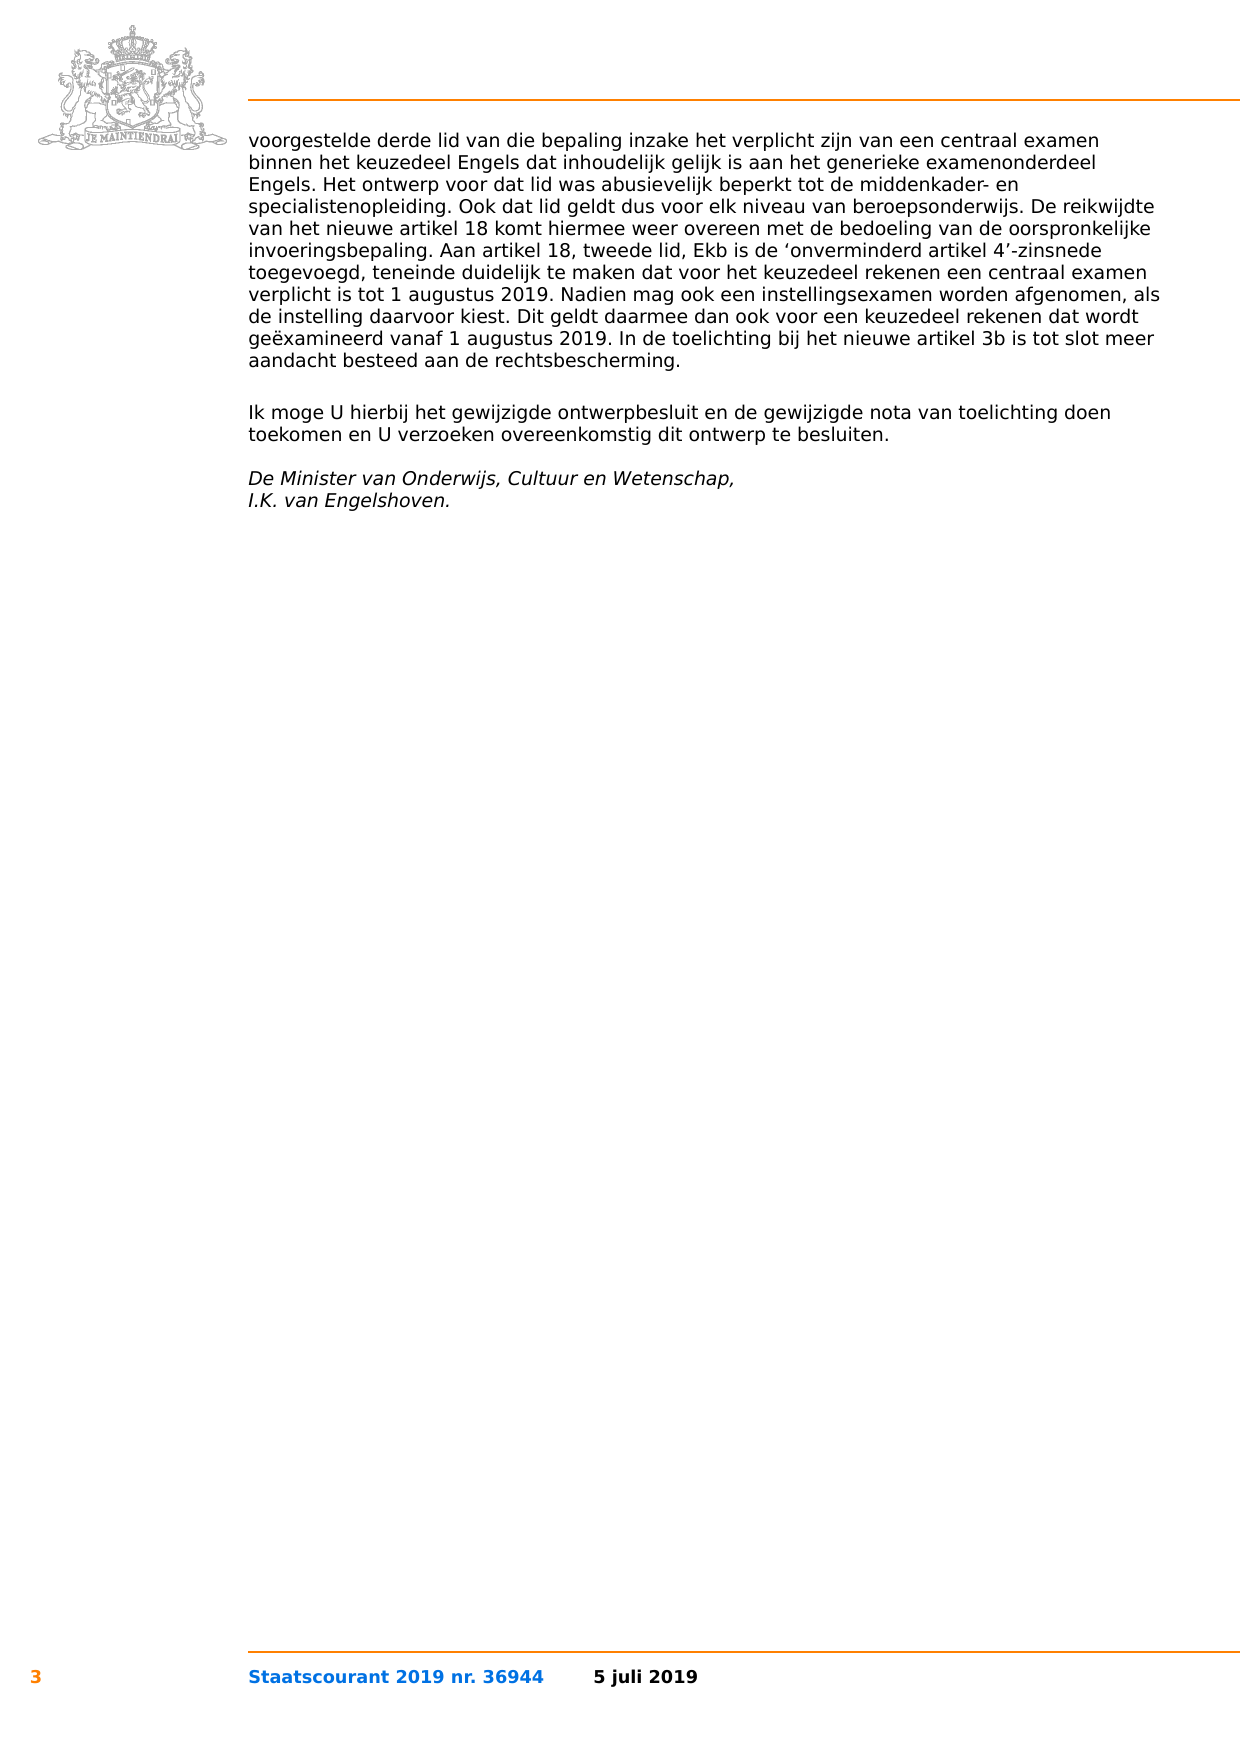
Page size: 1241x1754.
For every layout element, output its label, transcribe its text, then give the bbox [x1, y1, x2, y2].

text Ik moge U hierbij het gewijzigde ontwerpbesluit en de gewijzigde nota van toelichting doen toekomen en U verzoeken overeenkomstig dit ontwerp te besluiten. [248, 402, 1163, 446]
text De Minister van Onderwijs, Cultuur en Wetenschap, I.K. van Engelshoven. [248, 467, 1163, 511]
text voorgestelde derde lid van die bepaling inzake het verplicht zijn van een centraal examen binnen het keuzedeel Engels dat inhoudelijk gelijk is aan het generieke examenonderdeel Engels. Het ontwerp voor dat lid was abusievelijk beperkt tot de middenkader- en specialistenopleiding. Ook dat lid geldt dus voor elk niveau van beroepsonderwijs. De reikwijdte van het nieuwe artikel 18 komt hiermee weer overeen met de bedoeling van de oorspronkelijke invoeringsbepaling. Aan artikel 18, tweede lid, Ekb is de ‘onverminderd artikel 4’-zinsnede toegevoegd, teneinde duidelijk te maken dat voor het keuzedeel rekenen een centraal examen verplicht is tot 1 augustus 2019. Nadien mag ook een instellingsexamen worden afgenomen, als de instelling daarvoor kiest. Dit geldt daarmee dan ook voor een keuzedeel rekenen dat wordt geëxamineerd vanaf 1 augustus 2019. In de toelichting bij het nieuwe artikel 3b is tot slot meer aandacht besteed aan de rechtsbescherming. [248, 130, 1163, 372]
picture [38, 25, 227, 150]
